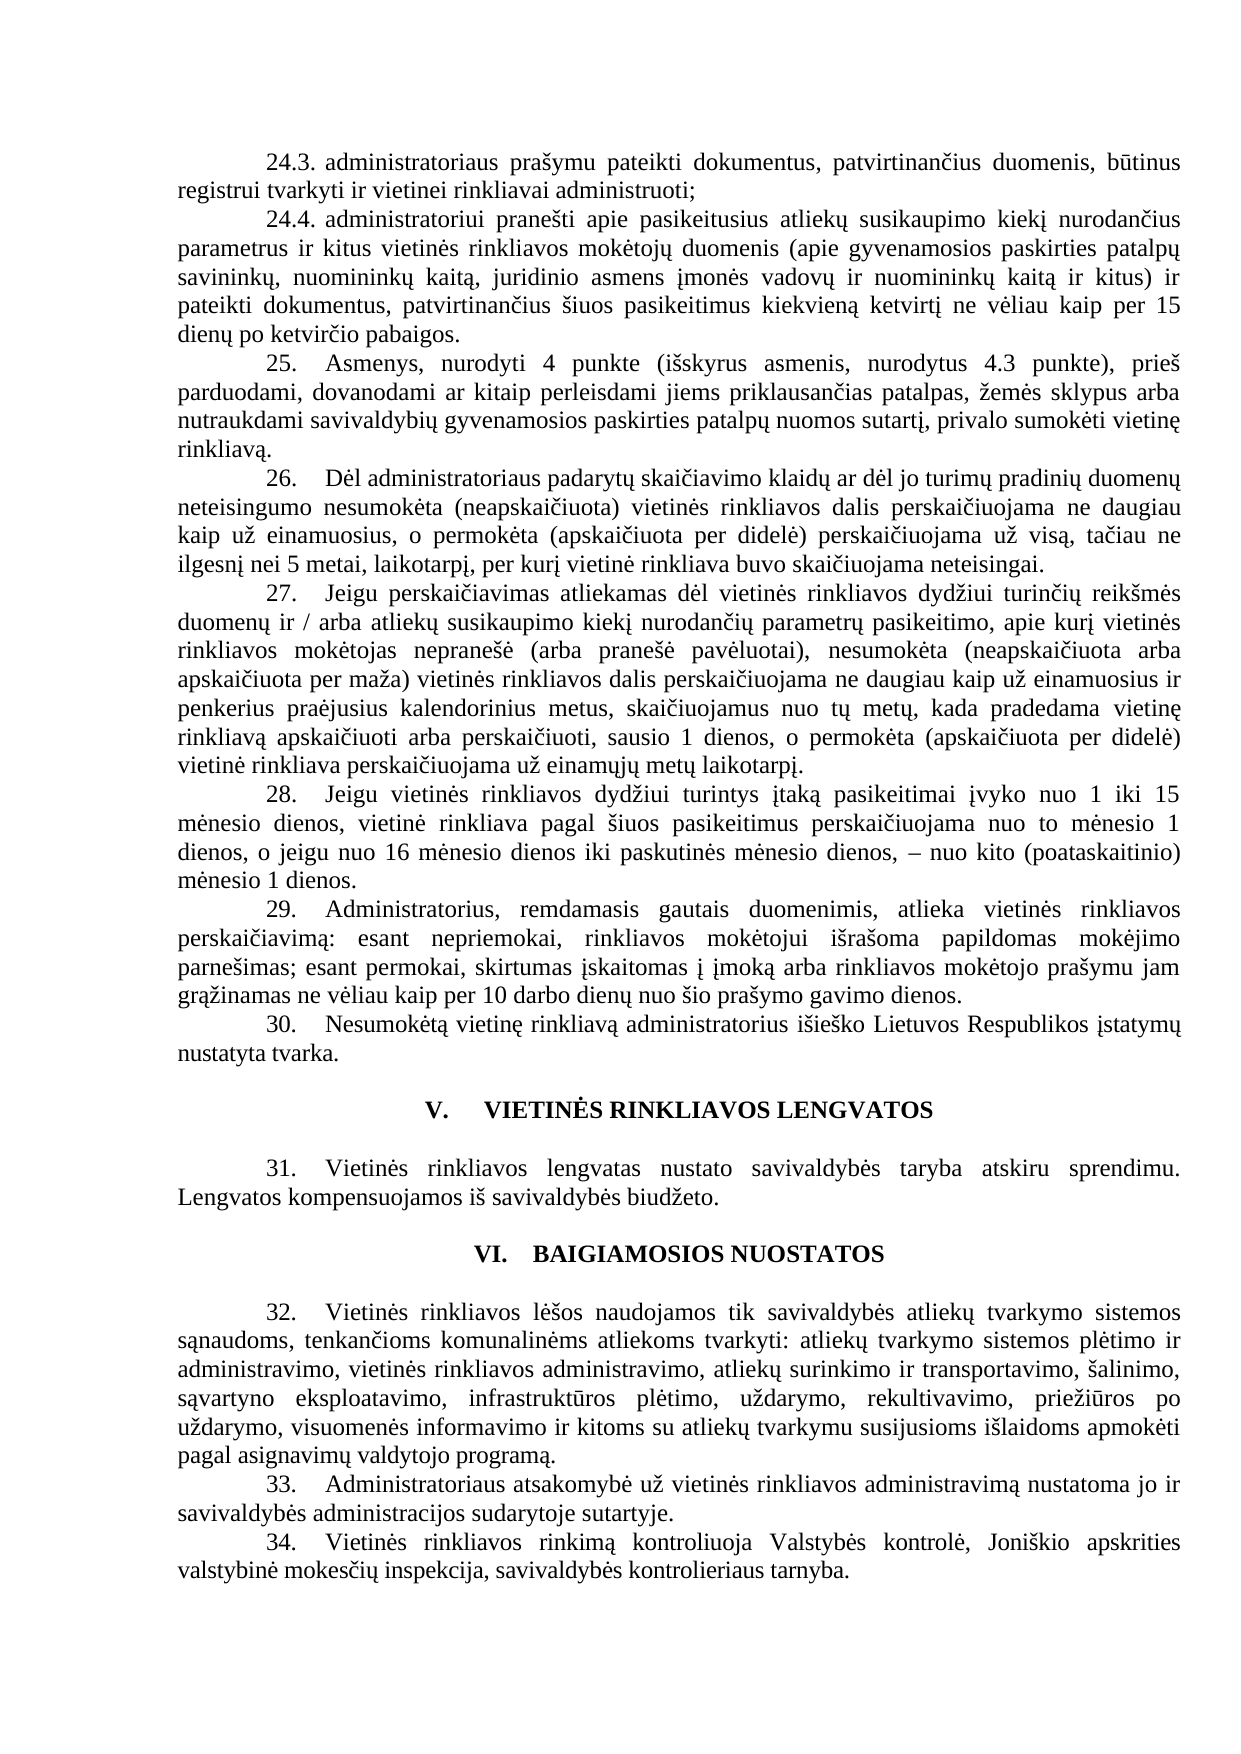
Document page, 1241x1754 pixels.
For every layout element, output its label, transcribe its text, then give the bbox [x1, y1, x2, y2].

text 24.4. administratoriui pranešti apie pasikeitusius atliekų susikaupimo kiekį nurodančius parametrus ir kitus vietinės rinkliavos mokėtojų duomenis (apie gyvenamosios paskirties patalpų savininkų, nuomininkų kaitą, juridinio asmens įmonės vadovų ir nuomininkų kaitą ir kitus) ir pateikti dokumentus, patvirtinančius šiuos pasikeitimus kiekvieną ketvirtį ne vėliau kaip per 15 dienų po ketvirčio pabaigos. [177, 204, 1181, 348]
text V. VIETINĖS RINKLIAVOS LENGVATOS [177, 1096, 1181, 1124]
text 32. Vietinės rinkliavos lėšos naudojamos tik savivaldybės atliekų tvarkymo sistemos sąnaudoms, tenkančioms komunalinėms atliekoms tvarkyti: atliekų tvarkymo sistemos plėtimo ir administravimo, vietinės rinkliavos administravimo, atliekų surinkimo ir transportavimo, šalinimo, sąvartyno eksploatavimo, infrastruktūros plėtimo, uždarymo, rekultivavimo, priežiūros po uždarymo, visuomenės informavimo ir kitoms su atliekų tvarkymu susijusioms išlaidoms apmokėti pagal asignavimų valdytojo programą. [177, 1297, 1181, 1469]
text 33. Administratoriaus atsakomybė už vietinės rinkliavos administravimą nustatoma jo ir savivaldybės administracijos sudarytoje sutartyje. [177, 1469, 1181, 1527]
text VI. BAIGIAMOSIOS NUOSTATOS [177, 1239, 1181, 1268]
text 31. Vietinės rinkliavos lengvatas nustato savivaldybės taryba atskiru sprendimu. Lengvatos kompensuojamos iš savivaldybės biudžeto. [177, 1153, 1181, 1211]
text 25. Asmenys, nurodyti 4 punkte (išskyrus asmenis, nurodytus 4.3 punkte), prieš parduodami, dovanodami ar kitaip perleisdami jiems priklausančias patalpas, žemės sklypus arba nutraukdami savivaldybių gyvenamosios paskirties patalpų nuomos sutartį, privalo sumokėti vietinę rinkliavą. [177, 348, 1181, 463]
text 34. Vietinės rinkliavos rinkimą kontroliuoja Valstybės kontrolė, Joniškio apskrities valstybinė mokesčių inspekcija, savivaldybės kontrolieriaus tarnyba. [177, 1527, 1181, 1584]
text 26. Dėl administratoriaus padarytų skaičiavimo klaidų ar dėl jo turimų pradinių duomenų neteisingumo nesumokėta (neapskaičiuota) vietinės rinkliavos dalis perskaičiuojama ne daugiau kaip už einamuosius, o permokėta (apskaičiuota per didelė) perskaičiuojama už visą, tačiau ne ilgesnį nei 5 metai, laikotarpį, per kurį vietinė rinkliava buvo skaičiuojama neteisingai. [177, 463, 1181, 578]
text 24.3. administratoriaus prašymu pateikti dokumentus, patvirtinančius duomenis, būtinus registrui tvarkyti ir vietinei rinkliavai administruoti; [177, 147, 1181, 204]
text 27. Jeigu perskaičiavimas atliekamas dėl vietinės rinkliavos dydžiui turinčių reikšmės duomenų ir / arba atliekų susikaupimo kiekį nurodančių parametrų pasikeitimo, apie kurį vietinės rinkliavos mokėtojas nepranešė (arba pranešė pavėluotai), nesumokėta (neapskaičiuota arba apskaičiuota per maža) vietinės rinkliavos dalis perskaičiuojama ne daugiau kaip už einamuosius ir penkerius praėjusius kalendorinius metus, skaičiuojamus nuo tų metų, kada pradedama vietinę rinkliavą apskaičiuoti arba perskaičiuoti, sausio 1 dienos, o permokėta (apskaičiuota per didelė) vietinė rinkliava perskaičiuojama už einamųjų metų laikotarpį. [177, 578, 1181, 779]
text 29. Administratorius, remdamasis gautais duomenimis, atlieka vietinės rinkliavos perskaičiavimą: esant nepriemokai, rinkliavos mokėtojui išrašoma papildomas mokėjimo parnešimas; esant permokai, skirtumas įskaitomas į įmoką arba rinkliavos mokėtojo prašymu jam grąžinamas ne vėliau kaip per 10 darbo dienų nuo šio prašymo gavimo dienos. [177, 894, 1181, 1009]
text 30. Nesumokėtą vietinę rinkliavą administratorius išieško Lietuvos Respublikos įstatymų nustatyta tvarka. [177, 1009, 1181, 1067]
text 28. Jeigu vietinės rinkliavos dydžiui turintys įtaką pasikeitimai įvyko nuo 1 iki 15 mėnesio dienos, vietinė rinkliava pagal šiuos pasikeitimus perskaičiuojama nuo to mėnesio 1 dienos, o jeigu nuo 16 mėnesio dienos iki paskutinės mėnesio dienos, – nuo kito (poataskaitinio) mėnesio 1 dienos. [177, 779, 1181, 894]
